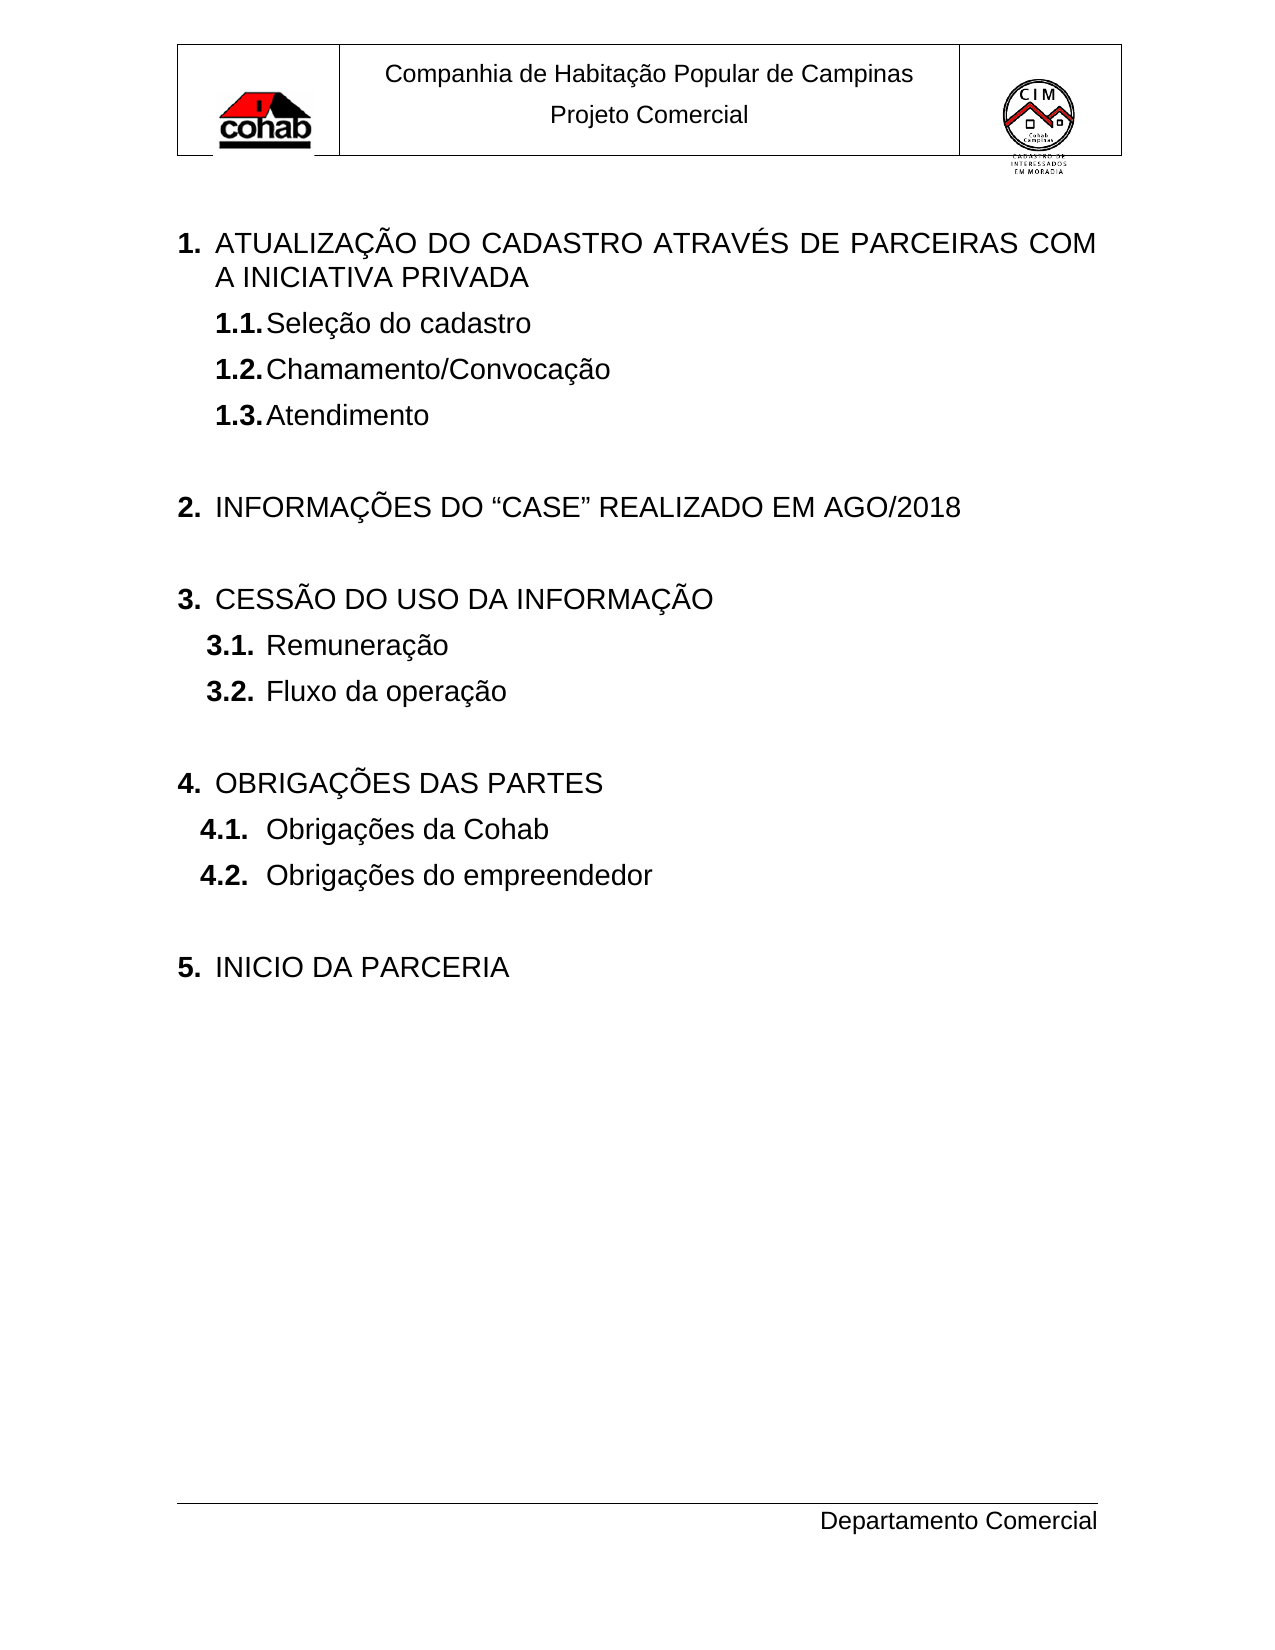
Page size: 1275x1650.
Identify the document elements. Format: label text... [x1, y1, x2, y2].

list Fluxo da operação [206, 674, 1098, 708]
list Obrigações da Cohab [200, 812, 1098, 846]
list ATUALIZAÇÃO DO CADASTRO ATRAVÉS DE PARCEIRAS COM A INICIATIVA PRIVADA [177, 226, 1098, 293]
list Seleção do cadastro [215, 306, 1098, 339]
list INFORMAÇÕES DO “CASE” REALIZADO EM AGO/2018 [177, 490, 1098, 524]
list OBRIGAÇÕES DAS PARTES [177, 766, 1098, 800]
list CESSÃO DO USO DA INFORMAÇÃO [177, 582, 1098, 616]
list Remuneração [206, 628, 1098, 662]
list Atendimento [215, 398, 1098, 432]
list Obrigações do empreendedor [200, 858, 1098, 892]
list INICIO DA PARCERIA [177, 951, 1098, 984]
list Chamamento/Convocação [215, 352, 1098, 386]
